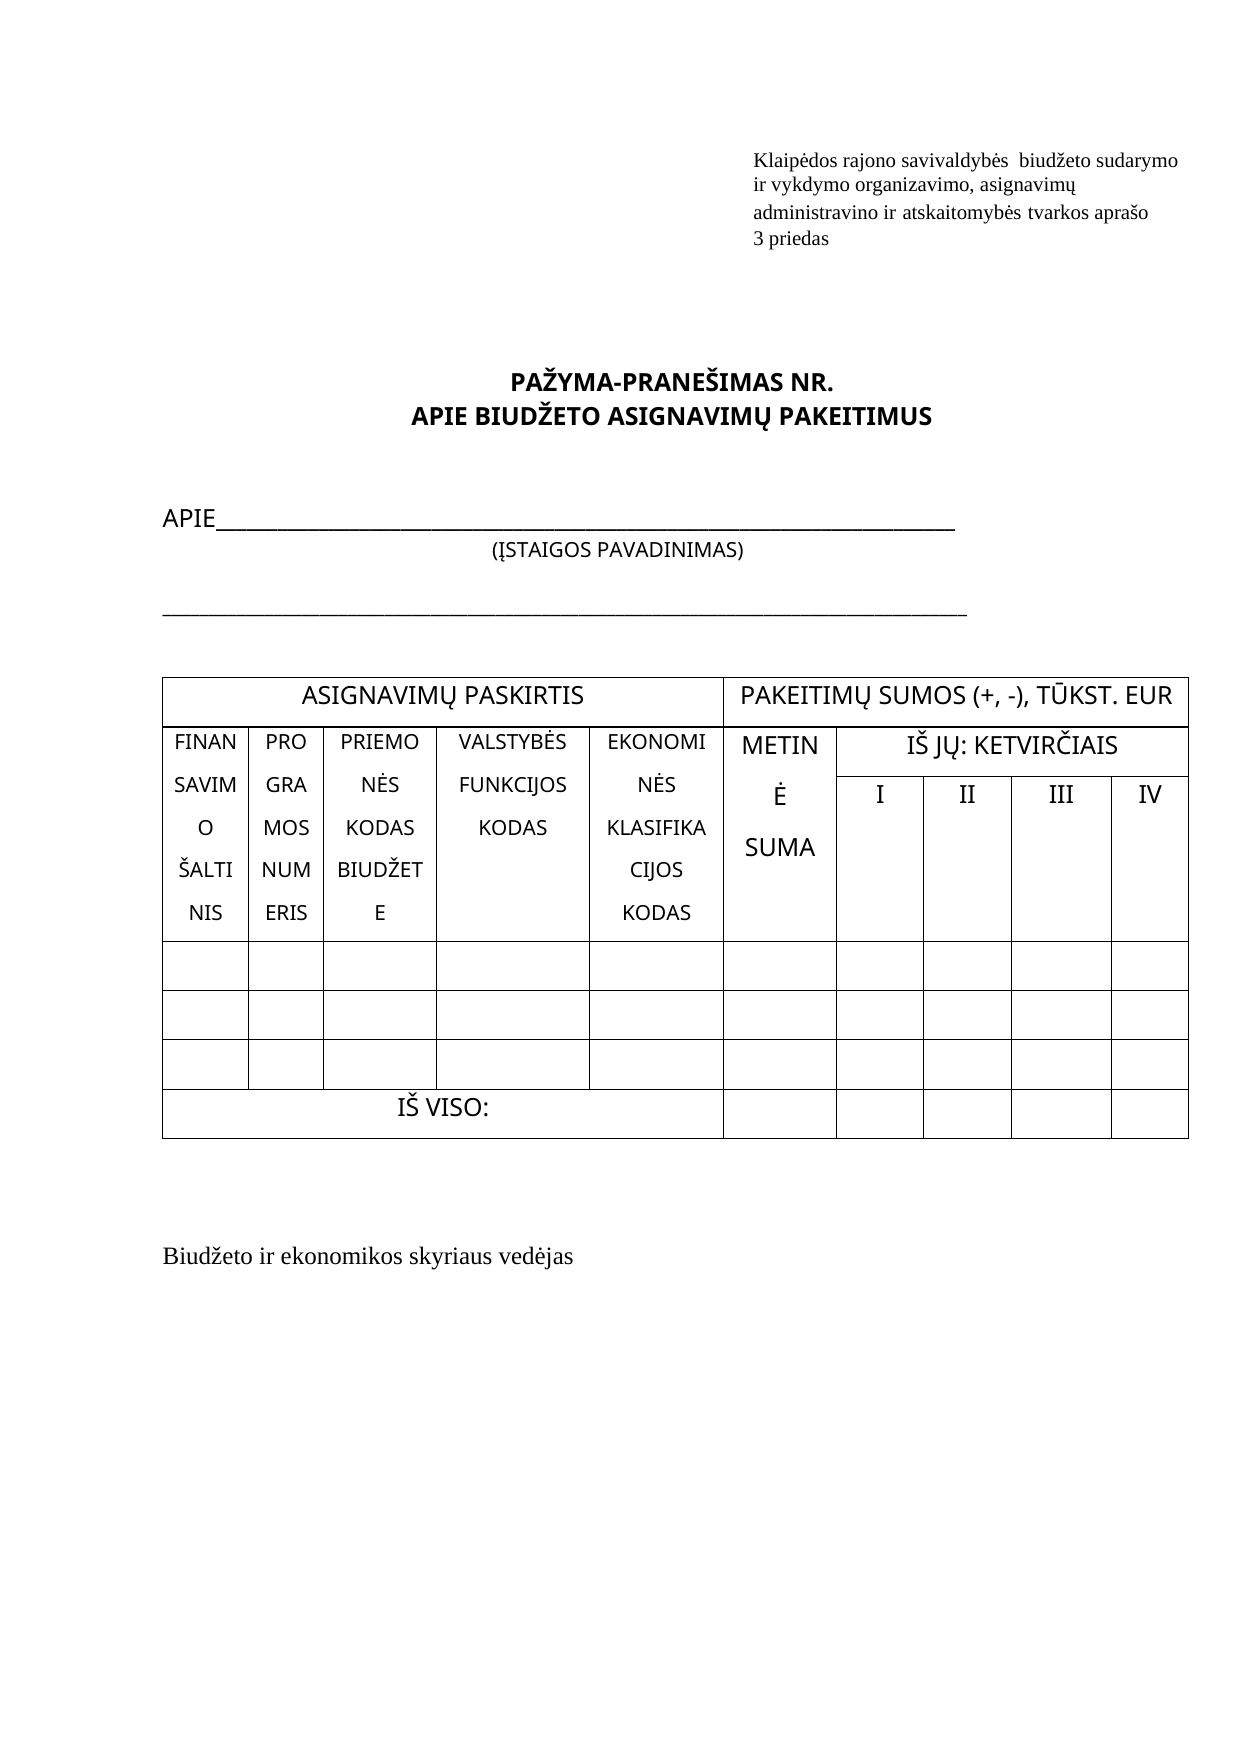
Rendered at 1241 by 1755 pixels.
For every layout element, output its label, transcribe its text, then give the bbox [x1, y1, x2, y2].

table_cell [590, 1040, 723, 1089]
table_cell [924, 942, 1011, 990]
table_cell III [1012, 777, 1111, 941]
table_cell [1012, 1040, 1111, 1089]
table_cell Ekonominės klasifikacijos kodas [590, 728, 723, 941]
text (įstaigos pavadinimas) [162, 535, 1181, 563]
table_cell [1112, 1090, 1188, 1138]
text PAŽYMA-PRANEŠIMAS NR. [162, 364, 1181, 398]
table_cell [1012, 1090, 1111, 1138]
table_cell [724, 991, 836, 1039]
table_cell [924, 1040, 1011, 1089]
table_cell [837, 942, 923, 990]
table_header Pakeitimų sumos (+, -), tūkst. Eur [724, 678, 1188, 726]
table_cell [590, 991, 723, 1039]
text APIE BIUDŽETO ASIGNAVIMŲ PAKEITIMUS [162, 398, 1181, 433]
table_cell [1112, 991, 1188, 1039]
table_cell Iš jų: ketvirčiais [837, 728, 1188, 776]
table_cell Valstybės funkcijos kodas [437, 728, 589, 941]
text 3 priedas [753, 224, 1181, 249]
table_cell Metinė suma [724, 728, 836, 941]
table_header Asignavimų paskirtis [163, 678, 723, 726]
table_cell [724, 1090, 836, 1138]
table_cell [837, 1090, 923, 1138]
table_cell II [924, 777, 1011, 941]
text Biudžeto ir ekonomikos skyriaus vedėjas [162, 1241, 1181, 1270]
table_cell [437, 1040, 589, 1089]
table_cell [324, 942, 436, 990]
table_cell [163, 1040, 248, 1089]
table_cell [249, 991, 323, 1039]
table_cell Finansavimo šaltinis [163, 728, 248, 941]
table_cell [1112, 1040, 1188, 1089]
text _______________________________________________________________________________________ [162, 592, 1181, 620]
text Apie________________________________________________________________________ [162, 501, 1181, 535]
table_cell [1012, 942, 1111, 990]
table_cell [324, 991, 436, 1039]
table_cell [924, 1090, 1011, 1138]
table_cell [163, 942, 248, 990]
table_cell [724, 942, 836, 990]
table_cell Programos numeris [249, 728, 323, 941]
table_cell [1112, 942, 1188, 990]
table_cell [590, 942, 723, 990]
table_cell [1012, 991, 1111, 1039]
table_cell IV [1112, 777, 1188, 941]
table_cell [837, 1040, 923, 1089]
table_cell [324, 1040, 436, 1089]
table_cell Priemonės kodas biudžete [324, 728, 436, 941]
table_cell [437, 942, 589, 990]
table_cell IŠ VISO: [163, 1090, 723, 1138]
table_cell I [837, 777, 923, 941]
table_cell [249, 942, 323, 990]
table_cell [837, 991, 923, 1039]
table_cell [437, 991, 589, 1039]
table_cell [163, 991, 248, 1039]
table_cell [724, 1040, 836, 1089]
table_cell [249, 1040, 323, 1089]
text Klaipėdos rajono savivaldybės biudžeto sudarymo ir vykdymo organizavimo, asignavimų administravino ir atskaitomybės tvarkos aprašo [753, 148, 1181, 224]
table_cell [924, 991, 1011, 1039]
